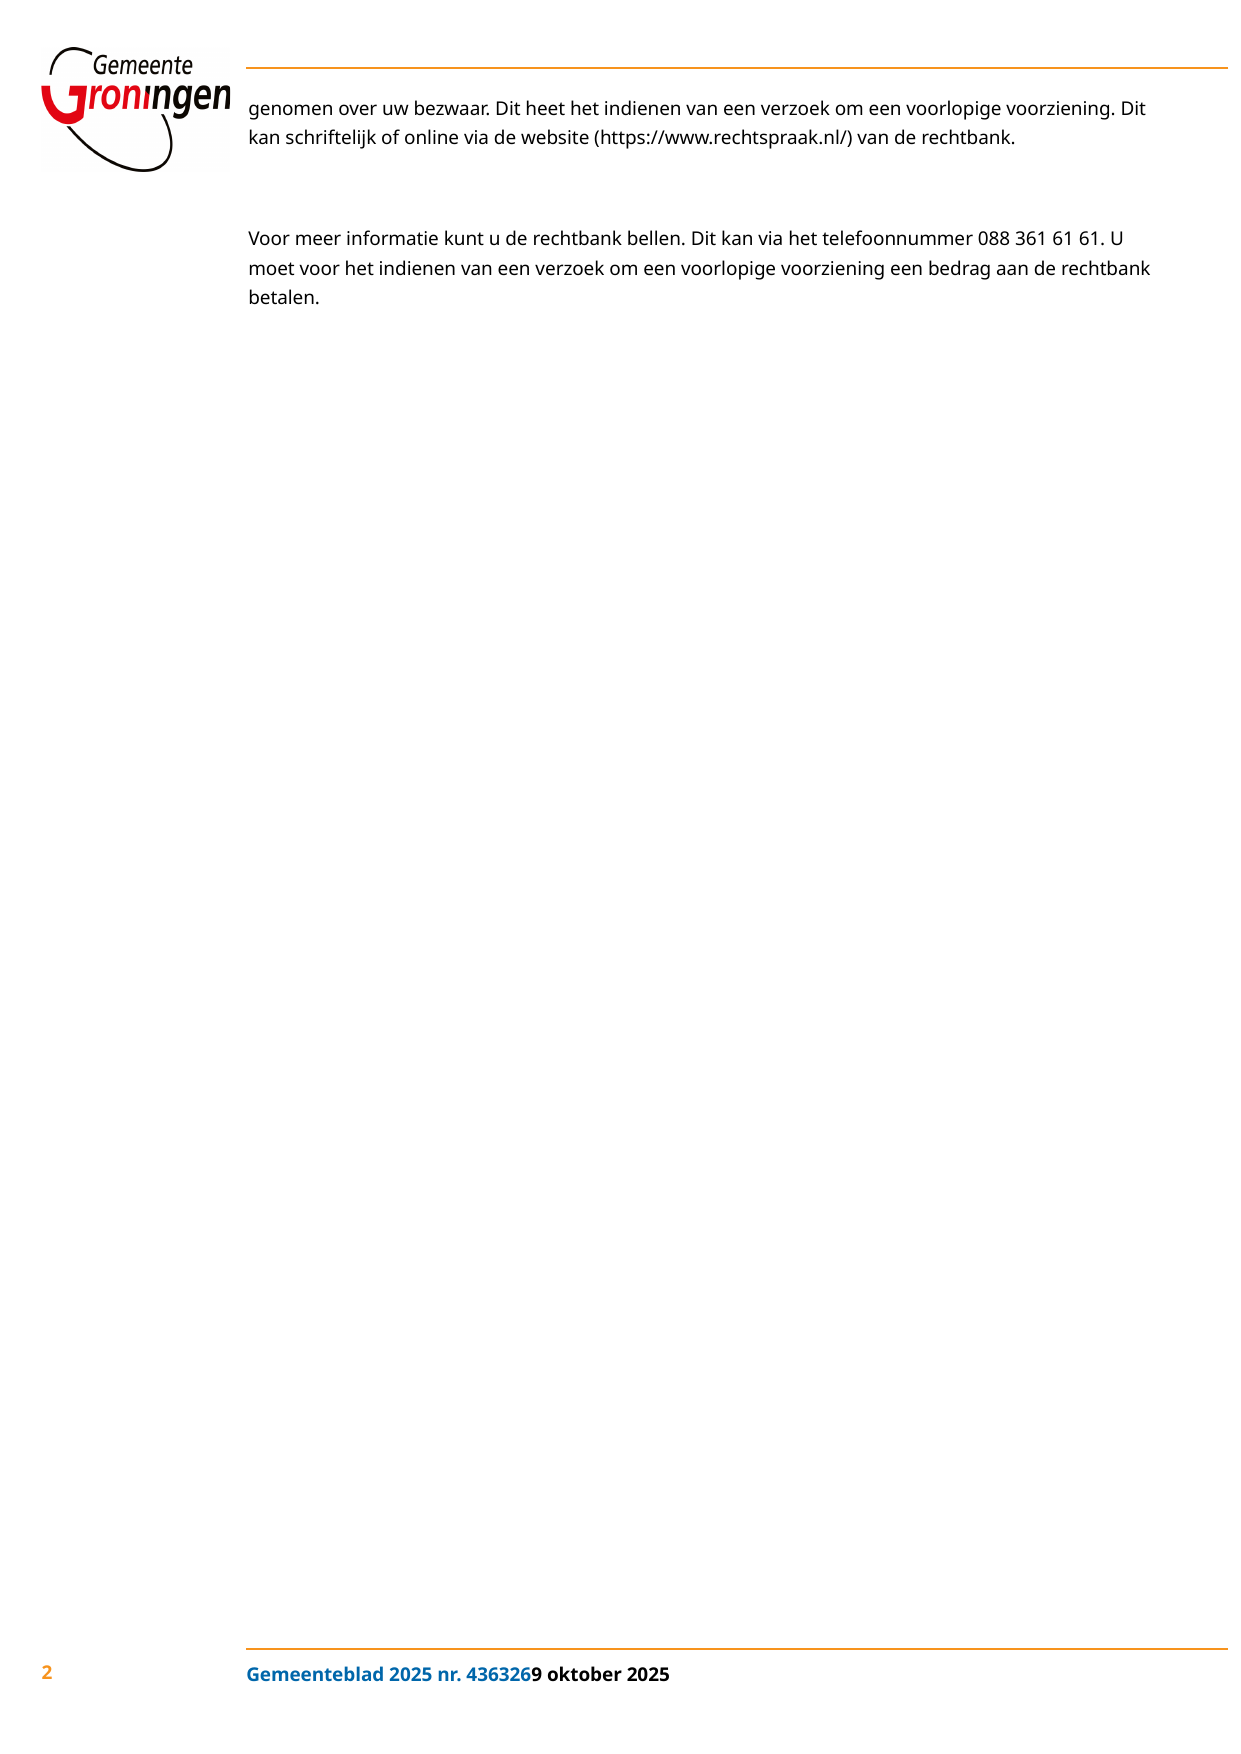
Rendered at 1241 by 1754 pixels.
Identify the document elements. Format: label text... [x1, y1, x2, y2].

text genomen over uw bezwaar. Dit heet het indienen van een verzoek om een voorlopige voorziening. Dit kan schriftelijk of online via de website (https://www.rechtspraak.nl/) van de rechtbank. [248, 95, 1152, 150]
picture [41, 47, 231, 172]
text Voor meer informatie kunt u de rechtbank bellen. Dit kan via het telefoonnummer 088 361 61 61. U moet voor het indienen van een verzoek om een voorlopige voorziening een bedrag aan de rechtbank betalen. [248, 225, 1152, 310]
